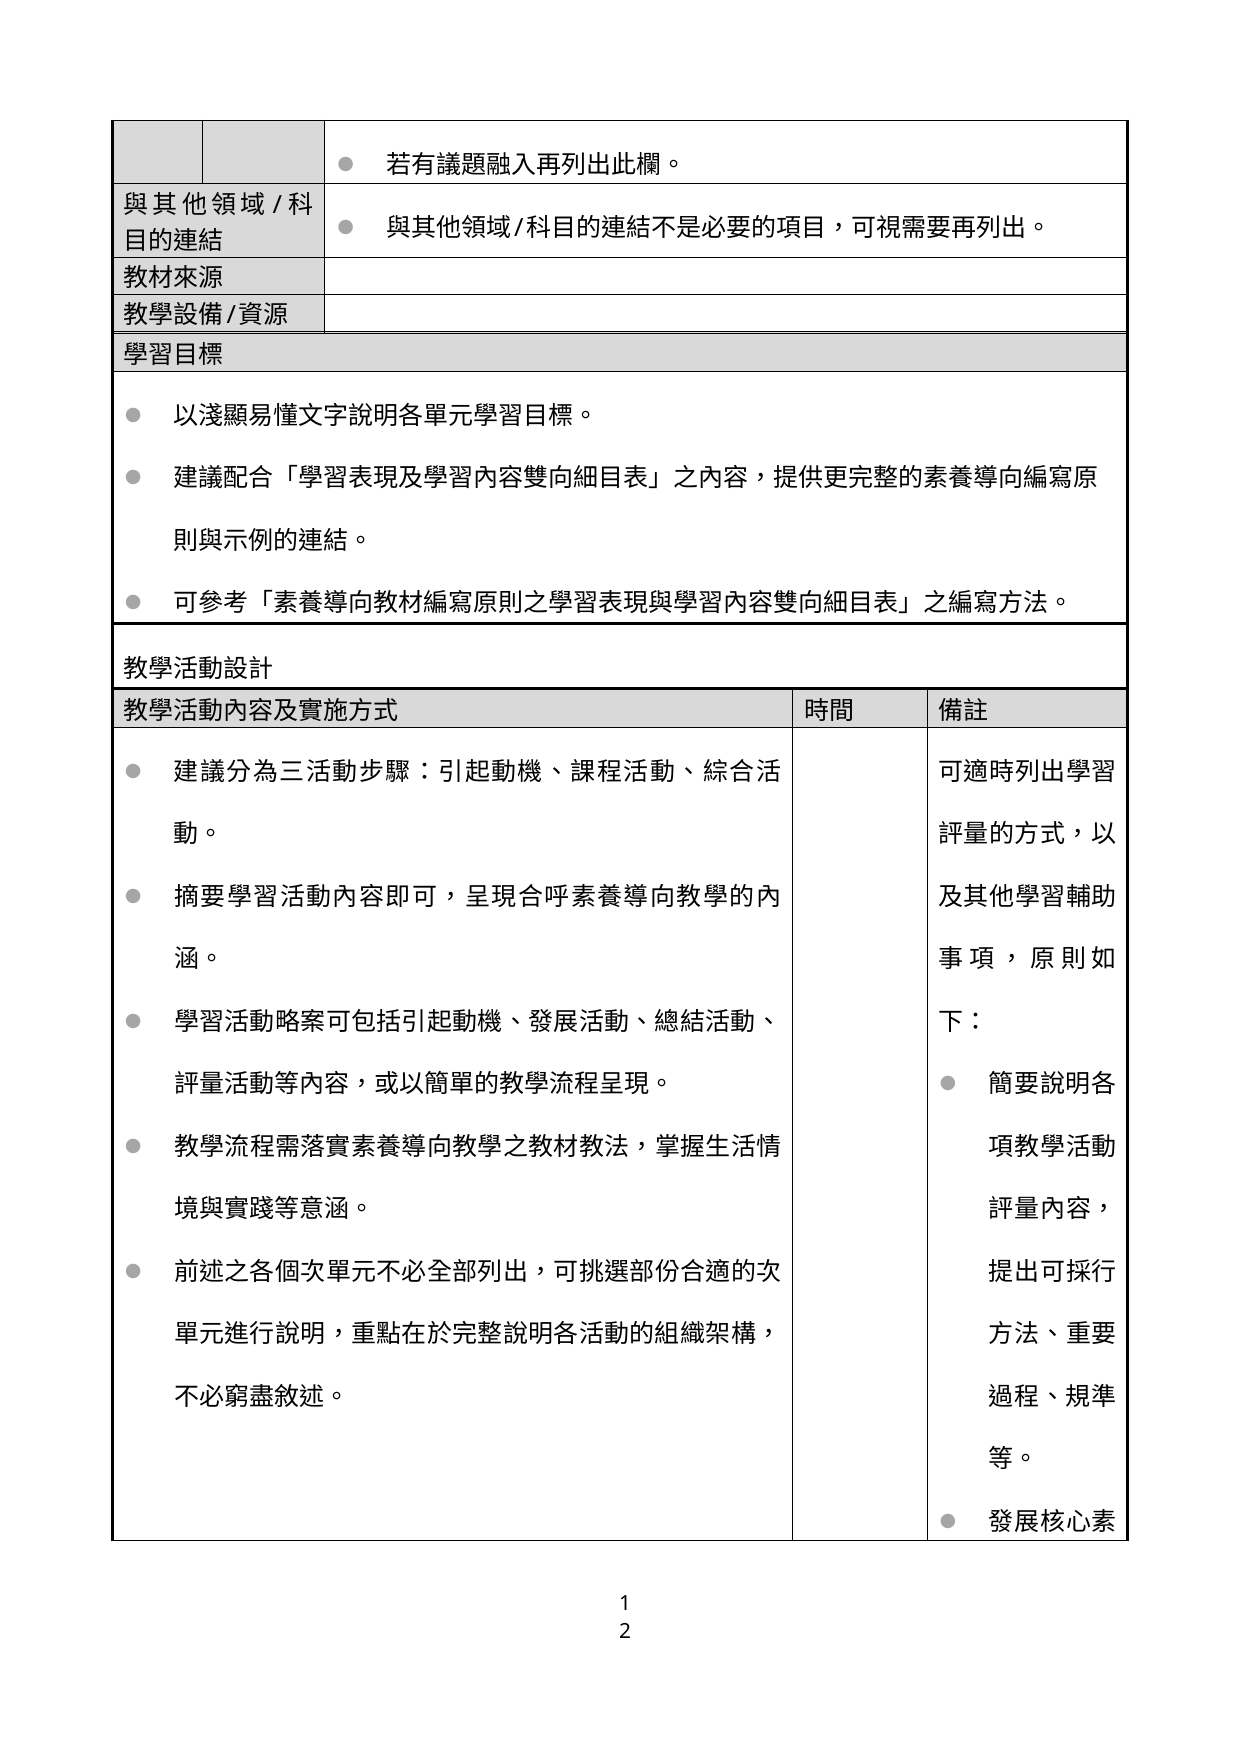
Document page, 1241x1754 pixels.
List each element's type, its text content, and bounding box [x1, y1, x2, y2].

table_cell [325, 295, 1126, 331]
table_cell 可適時列出學習評量的方式，以及其他學習輔助事項，原則如下： 簡要說明各項教學活動評量內容，提出可採行方法、重要過程、規準等。 發展核心素養、學習重點與學習目標三者結合的評量內容。 檢視學習目標、學習重點/活動與評量三者之一致關係。 羅列評量工具，如學習單、檢核表或同儕互評表等。 [928, 728, 1126, 1540]
table_cell 學習目標 [114, 334, 1126, 371]
table_cell 備註 [928, 690, 1126, 727]
table_cell 與其他領域/科目的連結 [114, 184, 324, 257]
table_cell 教學活動內容及實施方式 [114, 690, 792, 727]
table_cell [793, 728, 927, 1540]
table_cell [203, 121, 324, 183]
table_cell 教學活動設計 [114, 625, 1126, 687]
table_cell 與其他領域/科目的連結不是必要的項目，可視需要再列出。 [325, 184, 1126, 257]
table_cell [325, 258, 1126, 294]
table_cell [114, 121, 202, 183]
table_cell 以淺顯易懂文字說明各單元學習目標。 建議配合「學習表現及學習內容雙向細目表」之內容，提供更完整的素養導向編寫原則與示例的連結。 可參考「素養導向教材編寫原則之學習表現與學習內容雙向細目表」之編寫方法。 [114, 372, 1126, 622]
table_cell 建議分為三活動步驟：引起動機、課程活動、綜合活動。 摘要學習活動內容即可，呈現合呼素養導向教學的內涵。 學習活動略案可包括引起動機、發展活動、總結活動、評量活動等內容，或以簡單的教學流程呈現。 教學流程需落實素養導向教學之教材教法，掌握生活情境與實踐等意涵。 前述之各個次單元不必全部列出，可挑選部份合適的次單元進行說明，重點在於完整說明各活動的組織架構，不必窮盡敘述。 [114, 728, 792, 1540]
table_cell 教學設備/資源 [114, 295, 324, 331]
table_cell 教材來源 [114, 258, 324, 294]
table_cell 列出示例中融入之學習重點(學習表現與學習內容)，以及融入說明，建議同時於教學活動設計之備註欄說明。 若有議題融入再列出此欄。 [325, 121, 1126, 183]
table_cell 時間 [793, 690, 927, 727]
